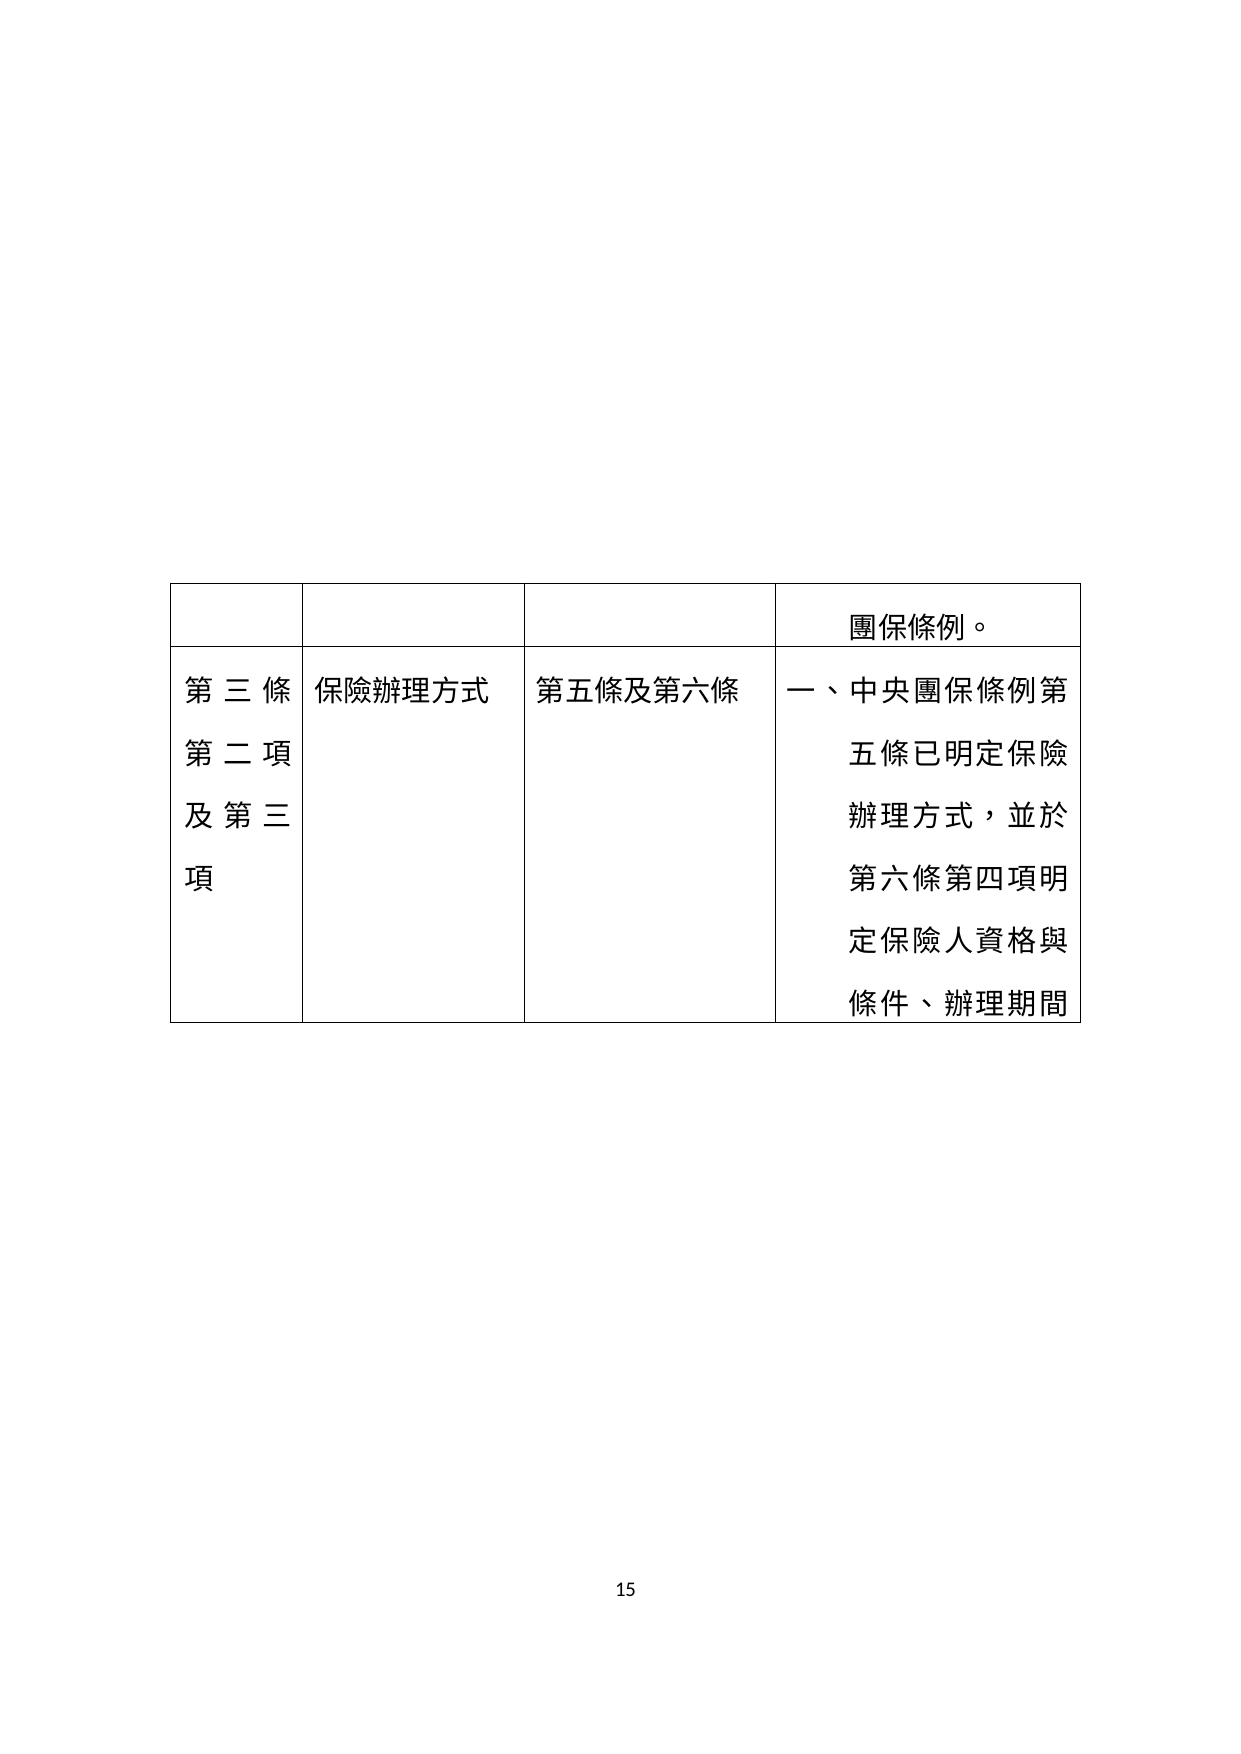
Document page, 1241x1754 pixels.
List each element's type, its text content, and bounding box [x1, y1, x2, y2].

table_cell 第三條第二項及第三項 [171, 647, 302, 1022]
table_cell 保險辦理方式 [303, 647, 524, 1022]
table_cell 一、中央團保條例第五條已明定保險辦理方式，並於第六條第四項明定保險人資格與條件、辦理期間 [776, 647, 1080, 1022]
table_cell [171, 584, 302, 646]
table_cell 第五條及第六條 [525, 647, 775, 1022]
table_cell [525, 584, 775, 646]
table_cell 團保條例。 [776, 584, 1080, 646]
table_cell [303, 584, 524, 646]
